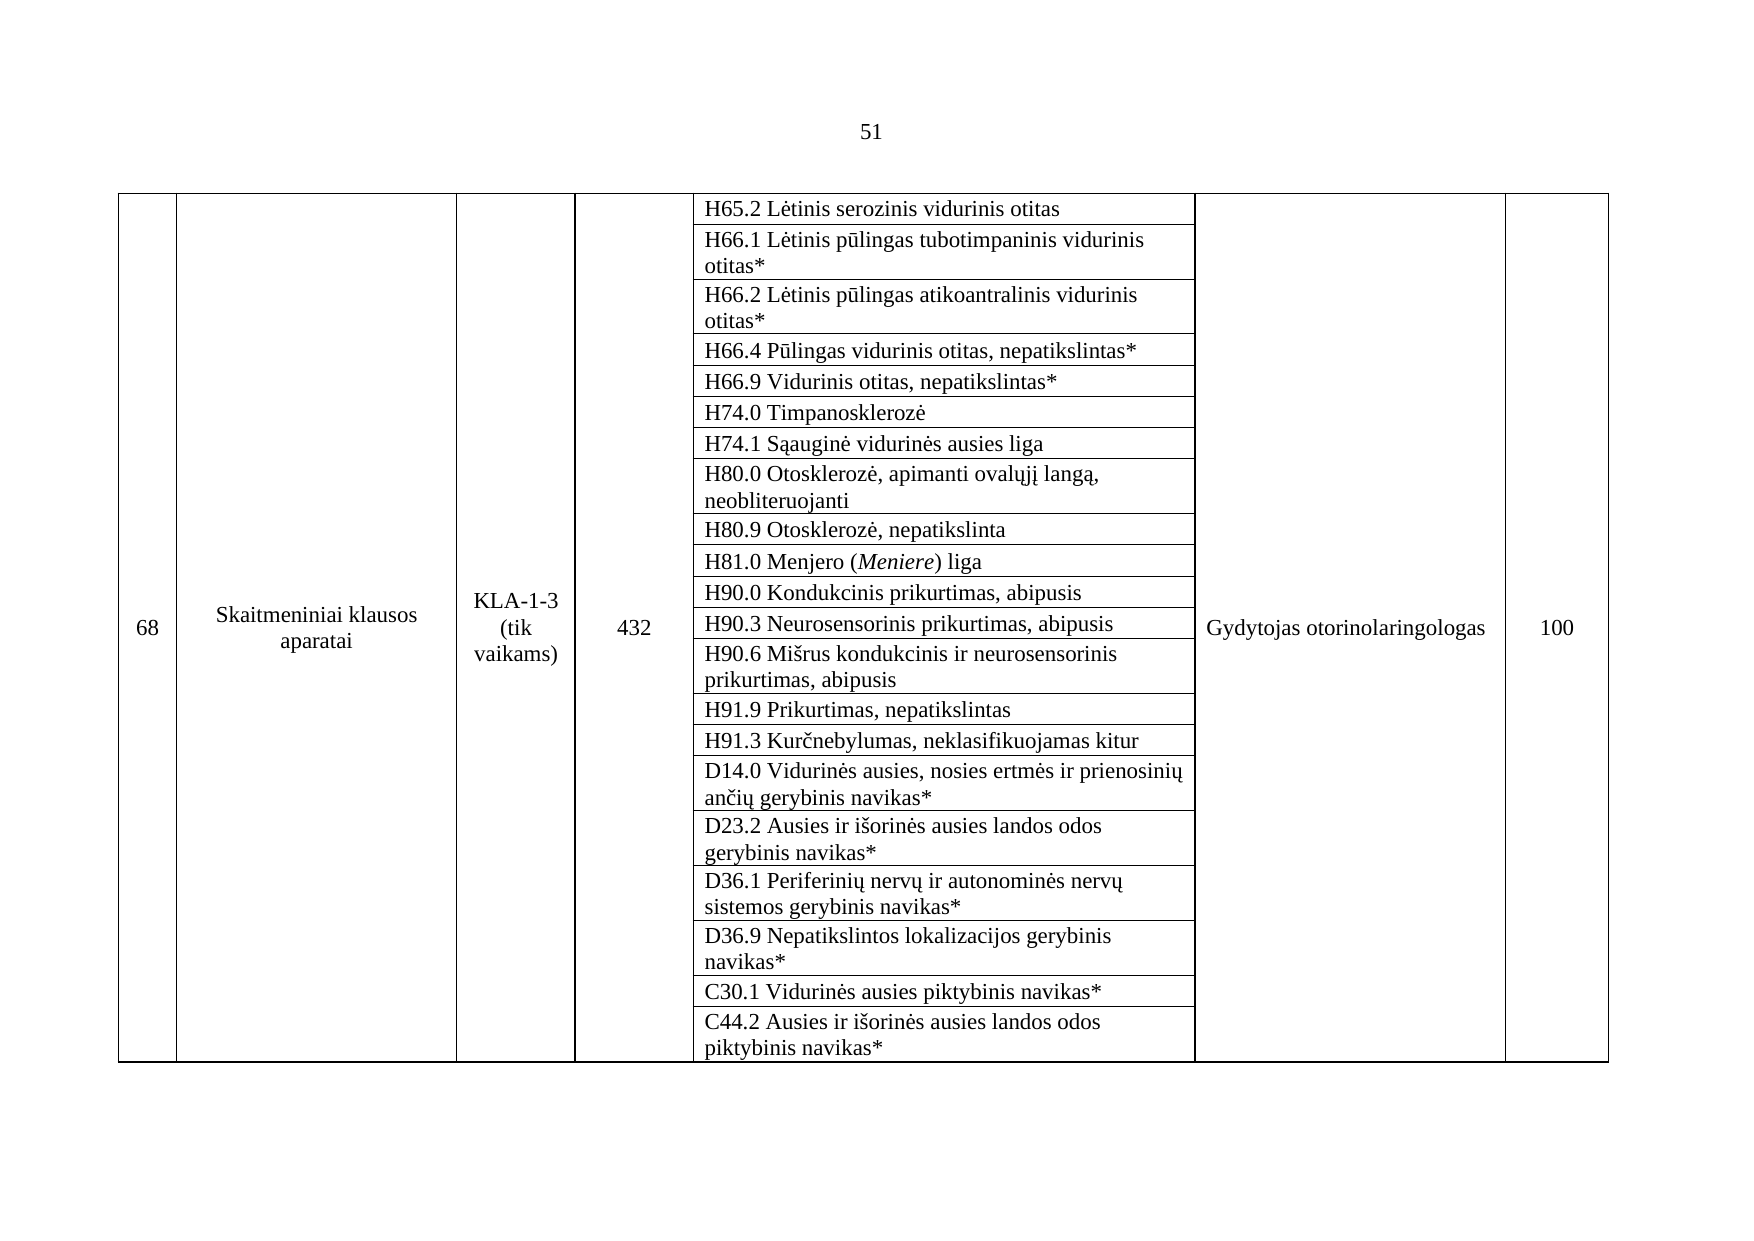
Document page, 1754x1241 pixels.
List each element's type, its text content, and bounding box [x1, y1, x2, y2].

table_header H65.2 Lėtinis serozinis vidurinis otitas [694, 194, 1194, 224]
table_cell H66.4 Pūlingas vidurinis otitas, nepatikslintas* [694, 334, 1194, 364]
table_header 432 [576, 194, 693, 1061]
table_cell H80.0 Otosklerozė, apimanti ovalųjį langą, neobliteruojanti [694, 459, 1194, 513]
table_header Gydytojas otorinolaringologas [1196, 194, 1505, 1061]
table_cell H81.0 Menjero (Meniere) liga [694, 545, 1194, 576]
table_cell H74.1 Sąauginė vidurinės ausies liga [694, 428, 1194, 458]
table_cell H90.3 Neurosensorinis prikurtimas, abipusis [694, 608, 1194, 638]
table_cell D36.9 Nepatikslintos lokalizacijos gerybinis navikas* [694, 921, 1194, 974]
table_cell C30.1 Vidurinės ausies piktybinis navikas* [694, 976, 1194, 1006]
table_cell H74.0 Timpanosklerozė [694, 397, 1194, 427]
table_cell C44.2 Ausies ir išorinės ausies landos odos piktybinis navikas* [694, 1007, 1194, 1061]
table_cell D23.2 Ausies ir išorinės ausies landos odos gerybinis navikas* [694, 811, 1194, 865]
table_cell H66.1 Lėtinis pūlingas tubotimpaninis vidurinis otitas* [694, 225, 1194, 278]
table_header 100 [1506, 194, 1608, 1061]
table_cell H90.6 Mišrus kondukcinis ir neurosensorinis prikurtimas, abipusis [694, 639, 1194, 693]
table_header Skaitmeniniai klausos aparatai [177, 194, 456, 1061]
table_cell D36.1 Periferinių nervų ir autonominės nervų sistemos gerybinis navikas* [694, 866, 1194, 920]
table_cell H80.9 Otosklerozė, nepatikslinta [694, 514, 1194, 544]
table_cell H66.2 Lėtinis pūlingas atikoantralinis vidurinis otitas* [694, 280, 1194, 333]
table_header KLA-1-3 (tik vaikams) [457, 194, 574, 1061]
table_cell H91.3 Kurčnebylumas, neklasifikuojamas kitur [694, 725, 1194, 755]
table_cell D14.0 Vidurinės ausies, nosies ertmės ir prienosinių ančių gerybinis navikas* [694, 756, 1194, 810]
table_cell H66.9 Vidurinis otitas, nepatikslintas* [694, 366, 1194, 396]
table_cell H90.0 Kondukcinis prikurtimas, abipusis [694, 577, 1194, 607]
table_cell H91.9 Prikurtimas, nepatikslintas [694, 694, 1194, 724]
table_header 68 [119, 194, 176, 1061]
